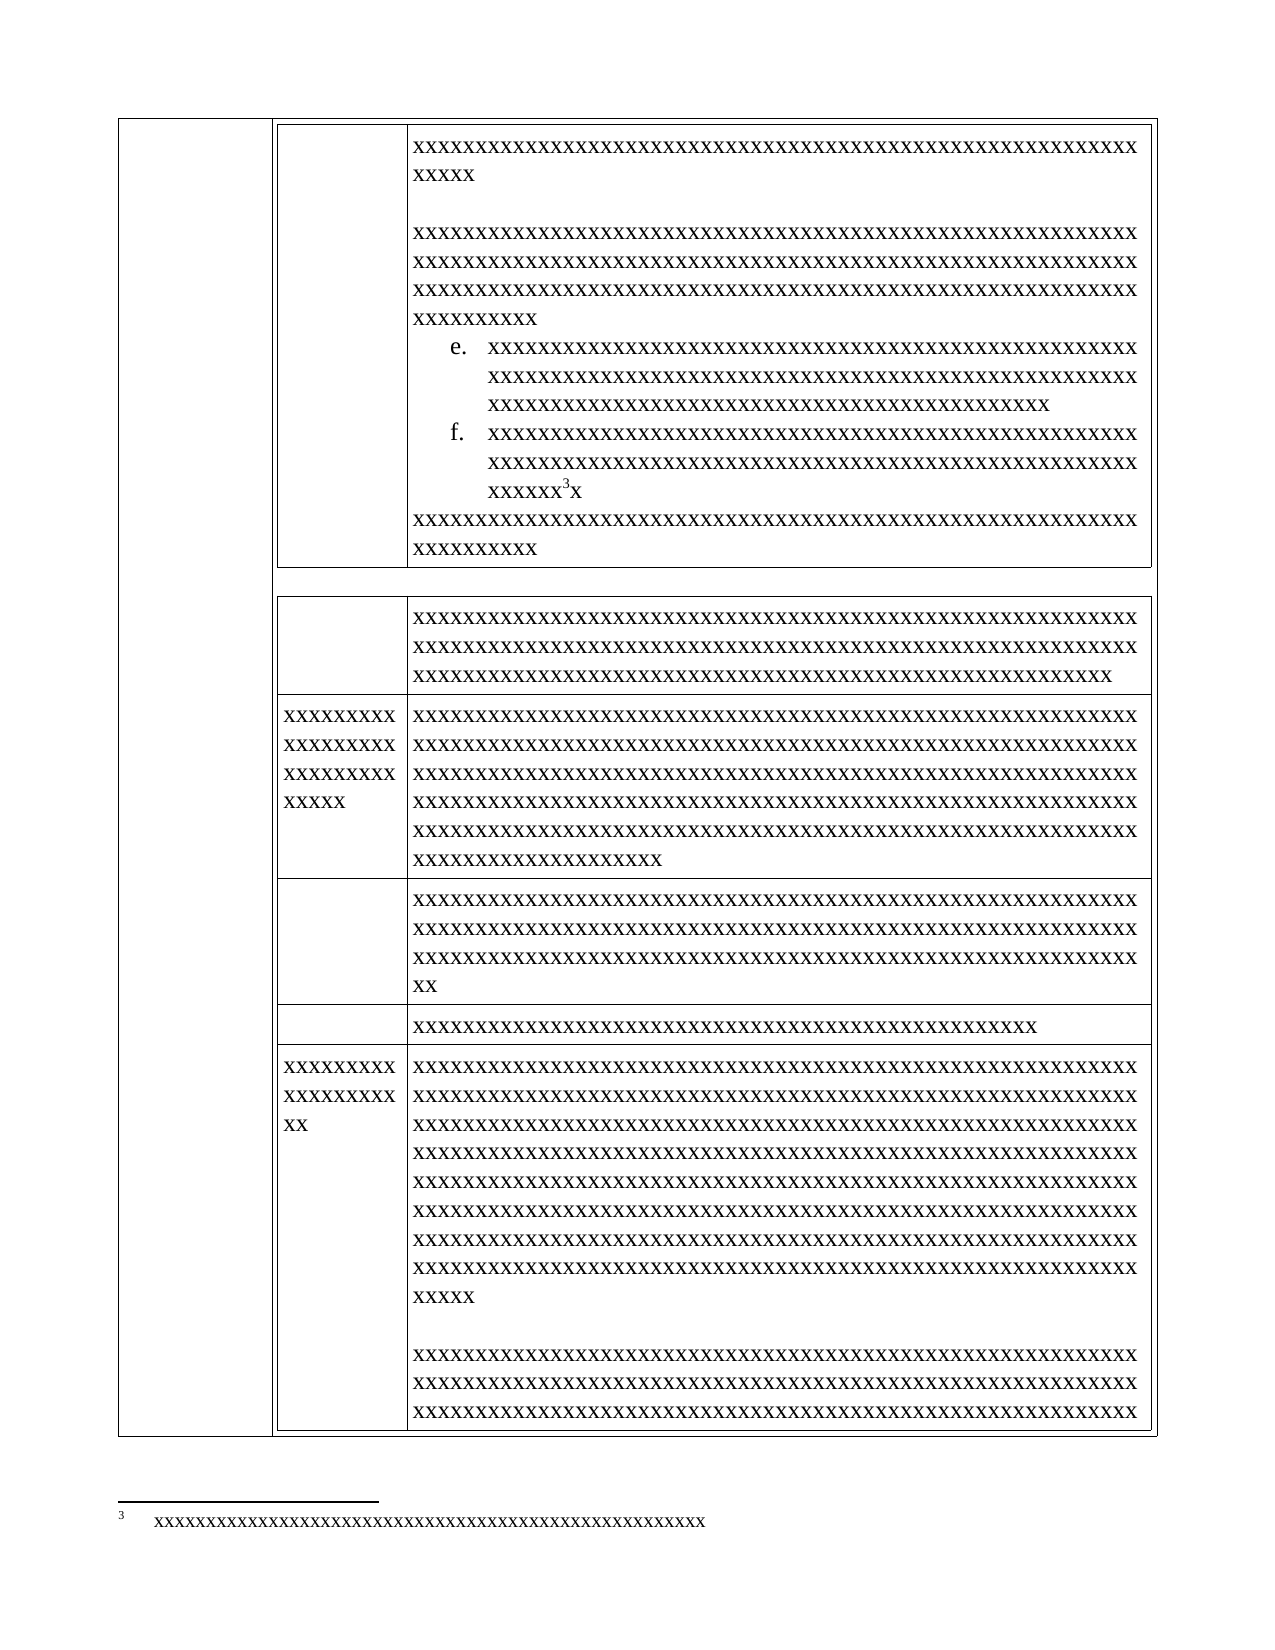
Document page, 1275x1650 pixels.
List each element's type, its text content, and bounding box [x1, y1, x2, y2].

table_cell xxxxxxxxxxxxxxxxxxxxxxxxxxxxxxxxxxxxxxxxxxxxxxxxxxxxxxxxxxxxxxxxxxxxxxxxxxxxxxxxxxxxxxxxxxxxxxxxxxxxxxxxxxxxxxxxxxxxxxxxxxxxxxxxxxxxxxxxxxxxxxxxxxxxxxxxxxxxxxxxxxxxxxxxxxxxxxxxxxxxxxxxxxxxxxxxxxxxxxxxxxxxxxxxxxxxxxxxxxxxxxxxxxxxxxxxxxxxxxxxxxxxxxxxxxxxxxxxxxxxxxxxxxxxxxxxxxxxxxxxxxxxxxxxxxxxxxxxxxxxxxxxxxxxxxxxxxxxxxxxxxxxxxxxxxxxxxxxxxxxxxxxxxxxxxxxxxxxxxxxxxxxxxxxxxxxxxxxxxxxxxxxxxxxxxxxxxxxxxxxxxxxxxxxxxxxxxxxxxxxxxxxxxxxxxxxxxxxxxxxxxxxxxxxxxxxxxxxxxxxxxxxxxxxx xxxxxxxxxxxxxxxxxxxxxxxxxxxxxxxxxxxxxxxxxxxxxxxxxxxxxxxxxxxxxxxxxxxxxxxxxxxxxxxxxxxxxxxxxxxxxxxxxxxxxxxxxxxxxxxxxxxxxxxxxxxxxxxxxxxxxxxxxxxxxxxxxxxxxxxxxxxxxxxxxxxxxxxxxxxxxxxxxxxxxxxx xxxxxxxxxxxxxxxxxxxxxxxxxxxxxxxxxxxxxxxxxxxxxxxxxxxxxxxxxxxxxxxxxxxxxxxxxxxxxxxxxxxxxxxxxxxxxxxxxxxxxxxxxxxxxxxxxxxxxxxxxxxxxxxxxxxxxxxxxxxxxxxxxxxxx xxxxxxxxxxxxxxxxxxxxxxxxxxxxxxxxxxxxxxxxxxxxxxxxxxxxxxxxxxxxxxxxxxxxxxxxxxxxxxxxxxxxxxxxxxxxxxxxxxxxxxxxxxxxxxx xxxxxxxxxxxxxxxxxxxxxxxxxxxxxxxxxxxxxxxxxxxxxxxxxxxxxxxxxxxxxxxxxxxx [408, 125, 1151, 567]
table_cell [278, 125, 407, 567]
table_cell xxxxxxxxxxxxxxxxxxxxxxxxxxxxxxxxxxxxxxxxxxxxxxxxxx [408, 1005, 1151, 1044]
table_header [278, 597, 407, 693]
table_cell xxxxxxxxxxxxxxxxxxxxxxxxxxxxxxxxxxxxxxxxxxxxxxxxxxxxxxxxxxxxxxxxxxxxxxxxxxxxxxxxxxxxxxxxxxxxxxxxxxxxxxxxxxxxxxxxxxxxxxxxxxxxxxxxxxxxxxxxxxxxxxxxxxxxxxxxxxxxxxxxxxxxxxxxxxxxxxxxxxxxxxxxxxxxxxxxxxxxxxxxxxxxxxxxxxxxxxxxxxxxxxxxxxxxxxxxxxxxxxxxxxxxxxxxxxxxxxxxxxxxxxxxxxxxxxxxxxxxxxxxxxxxxxxxxxxxxxxxxxxxxxxxxxxxxx [408, 695, 1151, 877]
table_cell [278, 1005, 407, 1044]
table_cell [278, 879, 407, 1004]
table_header xxxxxxxxxxxxxxxxxxxxxxxxxxxxxxxxxxxxxxxxxxxxxxxxxxxxxxxxxxxxxxxxxxxxxxxxxxxxxxxxxxxxxxxxxxxxxxxxxxxxxxxxxxxxxxxxxxxxxxxxxxxxxxxxxxxxxxxxxxxxxxxxxxxxxxxxxxxxxxxxxxxxxxxxxxxx [408, 597, 1151, 693]
table_cell [273, 119, 1157, 1436]
table_cell xxxxxxxxxxxxxxxxxxxxxxxxxxxxxxxxxxxxxxxxxxxxxxxxxxxxxxxxxxxxxxxxxxxxxxxxxxxxxxxxxxxxxxxxxxxxxxxxxxxxxxxxxxxxxxxxxxxxxxxxxxxxxxxxxxxxxxxxxxxxxxxxxxxxxxxxxxxxxxxxxxxxxxxxxxxxxxxxxxxxxxxxxxxxxxxxxxxxxxxxxxxxxxxxxxxxxxxxxxxxxxxxxxxxxxxxxxxxxxxxxxxxxxxxxxxxxxxxxxxxxxxxxxxxxxxxxxxxxxxxxxxxxxxxxxxxxxxxxxxxxxxxxxxxxxxxxxxxxxxxxxxxxxxxxxxxxxxxxxxxxxxxxxxxxxxxxxxxxxxxxxxxxxxxxxxxxxxxxxxxxxxxxxxxxxxxxxxxxxxxxxxxxxxxxxxxxxxxxxxxxxxxxxxxxxxxxxxxxxxxxxxxxxxxxxxxxxxxxxxxxxxxxxxxx xxxxxxxxxxxxxxxxxxxxxxxxxxxxxxxxxxxxxxxxxxxxxxxxxxxxxxxxxxxxxxxxxxxxxxxxxxxxxxxxxxxxxxxxxxxxxxxxxxxxxxxxxxxxxxxxxxxxxxxxxxxxxxxxxxxxxxxxxxxxxxxxxxxxxxxxxxxxxxxxxxxxxxxxxxxxxxxxxxxxxxxx xxxxxxxxxxxxxxxxxxxxxxxxxxxxxxxxxxxxxxxxxxxxxxxxxxxxxxxxxxxxxxxxxxxxxxxxxxxxxxxxxxxxxxxxxxxxxxxxxxxxxxxxxxxxxxxxxxxxxxxxxxxxxxxxxxxxxxxxxxxxxxxxxxxxx xxxxxxxxxxxxxxxxxxxxxxxxxxxxxxxxxxxxxxxxxxxxxxxxxxxxxxxxxxxxxxxxxxxxxxxxxxxxxxxxxxxxxxxxxxxxxxxxxxxxxxxxxxxxxxx xxxxxxxxxxxxxxxxxxxxxxxxxxxxxxxxxxxxxxxxxxxxxxxxxxxxxxxxxxxxxxxxxxxx [408, 1045, 1151, 1430]
table_cell xxxxxxxxxxxxxxxxxxxx [278, 1045, 407, 1430]
table_cell [119, 119, 272, 1436]
table_cell xxxxxxxxxxxxxxxxxxxxxxxxxxxxxxxx [278, 695, 407, 877]
table_cell xxxxxxxxxxxxxxxxxxxxxxxxxxxxxxxxxxxxxxxxxxxxxxxxxxxxxxxxxxxxxxxxxxxxxxxxxxxxxxxxxxxxxxxxxxxxxxxxxxxxxxxxxxxxxxxxxxxxxxxxxxxxxxxxxxxxxxxxxxxxxxxxxxxxxxxxxxxxxxxxxxxxxxxxxxxxxxxx [408, 879, 1151, 1004]
